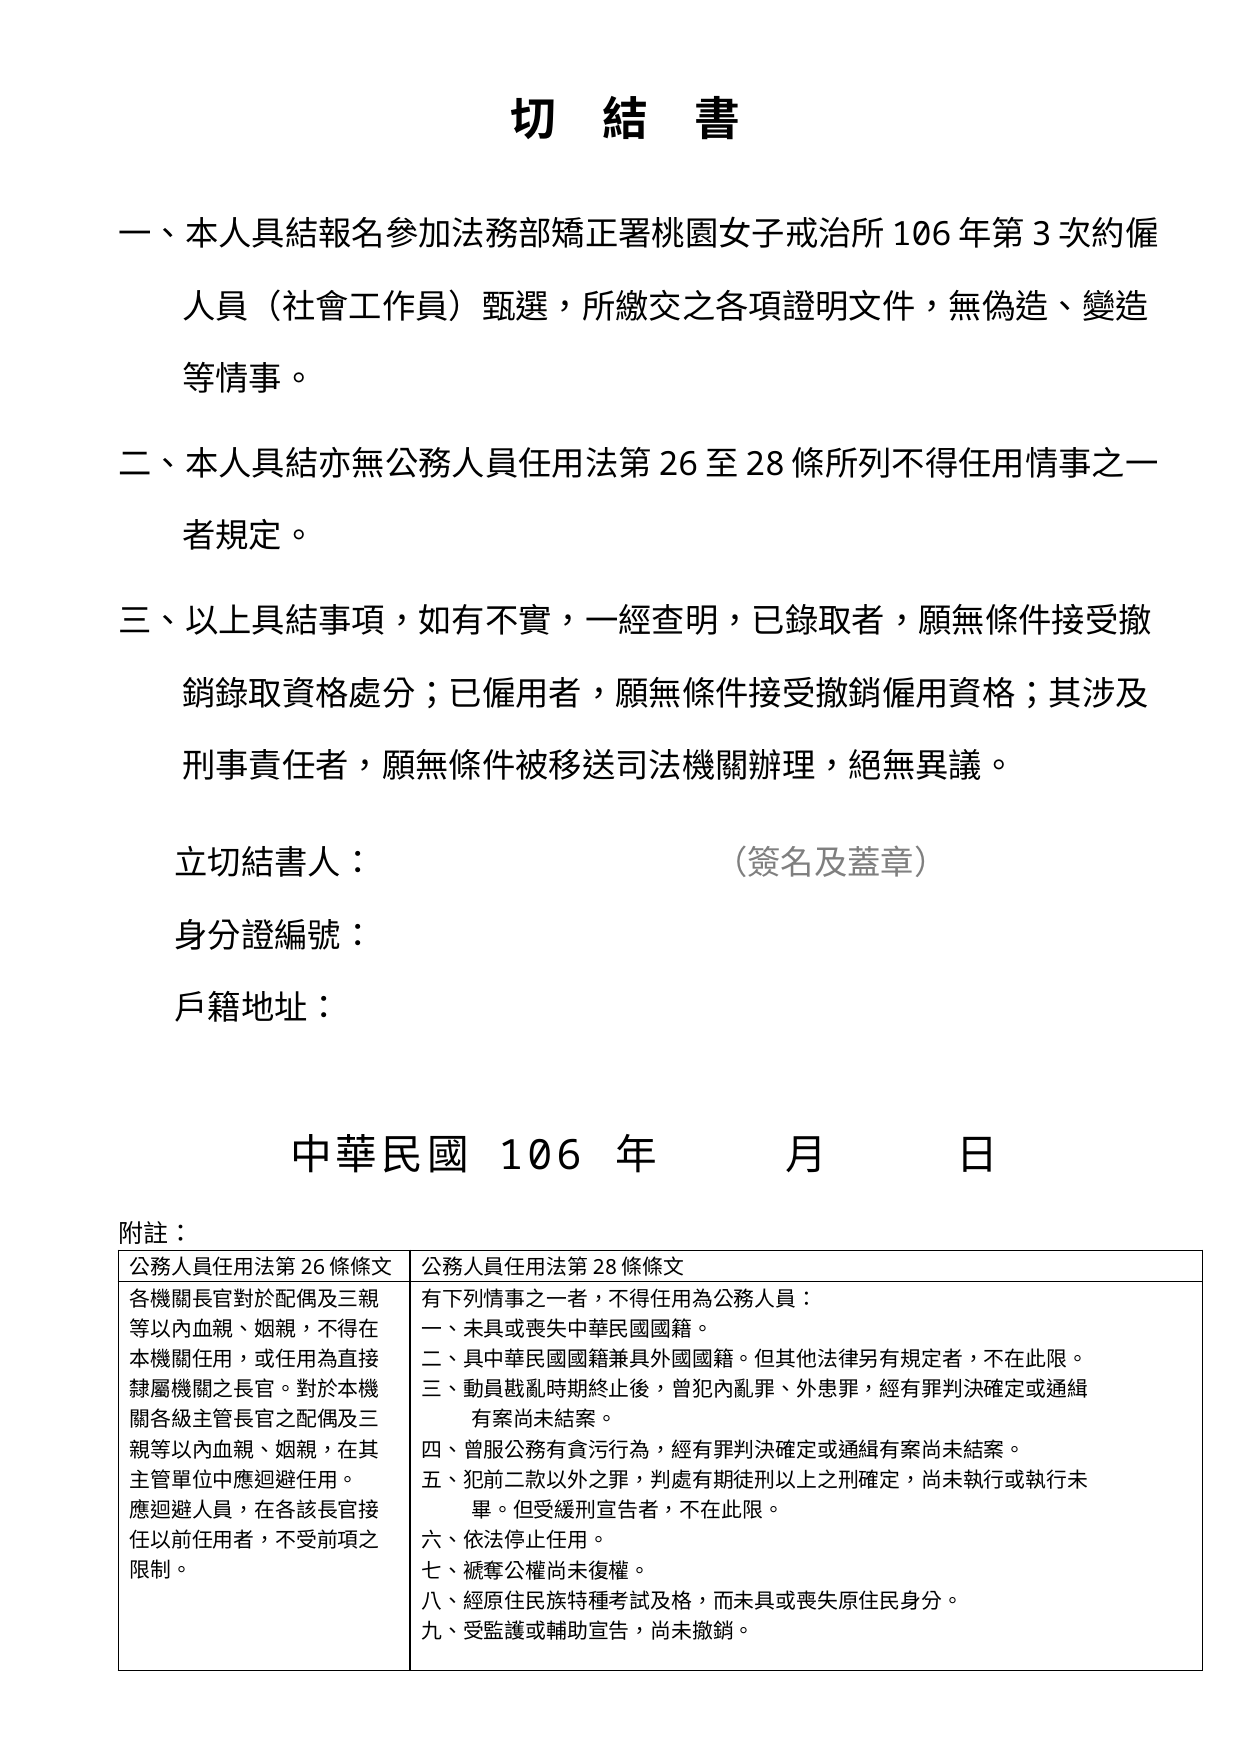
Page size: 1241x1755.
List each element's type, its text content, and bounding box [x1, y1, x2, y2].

text 三、以上具結事項，如有不實，一經查明，已錄取者，願無條件接受撤銷錄取資格處分；已僱用者，願無條件接受撤銷僱用資格；其涉及刑事責任者，願無條件被移送司法機關辦理，絕無異議。 [118, 594, 1169, 787]
text 中華民國 106 年 月 日 [181, 1121, 1107, 1182]
text 戶籍地址： [174, 981, 963, 1029]
table_cell 各機關長官對於配偶及三親等以內血親、姻親，不得在本機關任用，或任用為直接隸屬機關之長官。對於本機關各級主管長官之配偶及三親等以內血親、姻親，在其主管單位中應迴避任用。 應迴避人員，在各該長官接任以前任用者，不受前項之限制。 [119, 1282, 409, 1670]
table_cell 有下列情事之一者，不得任用為公務人員： 一、未具或喪失中華民國國籍。 二、具中華民國國籍兼具外國國籍。但其他法律另有規定者，不在此限。 三、動員戡亂時期終止後，曾犯內亂罪、外患罪，經有罪判決確定或通緝 有案尚未結案。 四、曾服公務有貪污行為，經有罪判決確定或通緝有案尚未結案。 五、犯前二款以外之罪，判處有期徒刑以上之刑確定，尚未執行或執行未 畢。但受緩刑宣告者，不在此限。 六、依法停止任用。 七、褫奪公權尚未復權。 八、經原住民族特種考試及格，而未具或喪失原住民身分。 九、受監護或輔助宣告，尚未撤銷。 [411, 1282, 1202, 1670]
text 切 結 書 [343, 83, 907, 149]
text 一、本人具結報名參加法務部矯正署桃園女子戒治所106年第3次約僱人員（社會工作員）甄選，所繳交之各項證明文件，無偽造、變造等情事。 [118, 207, 1169, 400]
text 身分證編號： [174, 908, 963, 957]
text 二、本人具結亦無公務人員任用法第26至28條所列不得任用情事之一者規定。 [118, 437, 1169, 557]
text 附註： [118, 1212, 1169, 1249]
table_header 公務人員任用法第28條條文 [411, 1251, 1202, 1281]
text 立切結書人： （簽名及蓋章） [174, 836, 1019, 884]
table_header 公務人員任用法第26條條文 [119, 1251, 409, 1281]
